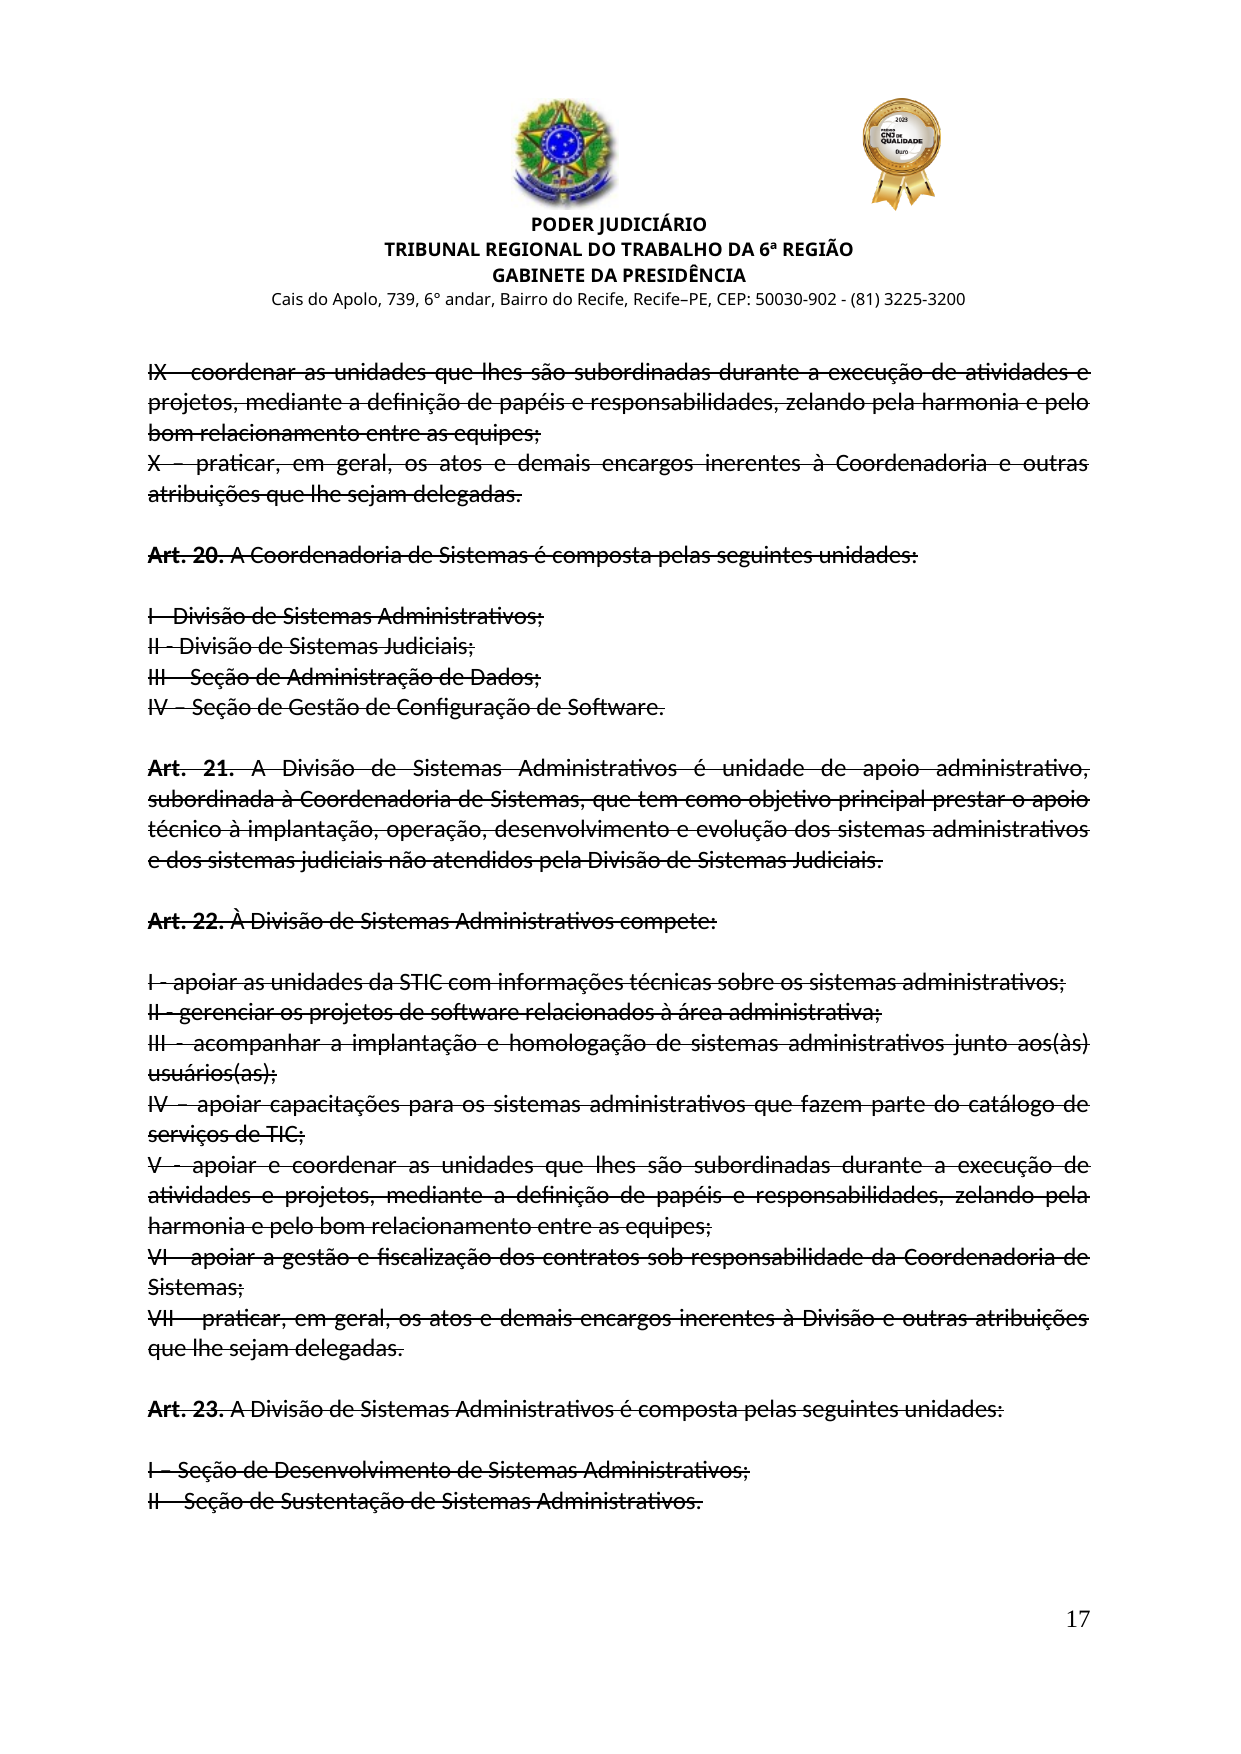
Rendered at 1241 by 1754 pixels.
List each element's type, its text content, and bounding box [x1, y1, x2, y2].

text IX - coordenar as unidades que lhes são subordinadas durante a execução de atividades e projetos, mediante a definição de papéis e responsabilidades, zelando pela harmonia e pelo bom relacionamento entre as equipes; [147, 373, 1090, 403]
text Art. 23. A Divisão de Sistemas Administrativos é composta pelas seguintes unidades: [147, 1393, 1090, 1424]
text I - apoiar as unidades da STIC com informações técnicas sobre os sistemas administrativos; [147, 966, 1090, 997]
text VI - apoiar a gestão e fiscalização dos contratos sob responsabilidade da Coordenadoria de Sistemas; [147, 1258, 1090, 1302]
text IV – apoiar capacitações para os sistemas administrativos que fazem parte do catálogo de serviços de TIC; [147, 1088, 1090, 1105]
text Art. 21. A Divisão de Sistemas Administrativos é unidade de apoio administrativo, subordinada à Coordenadoria de Sistemas, que tem como objetivo principal prestar o apoio técnico à implantação, operação, desenvolvimento e evolução dos sistemas administrativos e dos sistemas judiciais não atendidos pela Divisão de Sistemas Judiciais. [147, 831, 1090, 874]
text IX - coordenar as unidades que lhes são subordinadas durante a execução de atividades e projetos, mediante a definição de papéis e responsabilidades, zelando pela harmonia e pelo bom relacionamento entre as equipes; [147, 404, 1090, 447]
text Art. 20. A Coordenadoria de Sistemas é composta pelas seguintes unidades: [147, 539, 1090, 569]
text III – Seção de Administração de Dados; [147, 661, 1090, 691]
text I – Seção de Desenvolvimento de Sistemas Administrativos; [147, 1454, 1090, 1485]
text X – praticar, em geral, os atos e demais encargos inerentes à Coordenadoria e outras atribuições que lhe sejam delegadas. [147, 447, 1090, 508]
text V - apoiar e coordenar as unidades que lhes são subordinadas durante a execução de atividades e projetos, mediante a definição de papéis e responsabilidades, zelando pela harmonia e pelo bom relacionamento entre as equipes; [147, 1167, 1090, 1196]
text III - acompanhar a implantação e homologação de sistemas administrativos junto aos(às) usuários(as); [147, 1027, 1090, 1044]
text VI - apoiar a gestão e fiscalização dos contratos sob responsabilidade da Coordenadoria de Sistemas; [147, 1241, 1090, 1257]
text II - Divisão de Sistemas Judiciais; [147, 630, 1090, 661]
text IX - coordenar as unidades que lhes são subordinadas durante a execução de atividades e projetos, mediante a definição de papéis e responsabilidades, zelando pela harmonia e pelo bom relacionamento entre as equipes; [147, 356, 1090, 372]
text Art. 21. A Divisão de Sistemas Administrativos é unidade de apoio administrativo, subordinada à Coordenadoria de Sistemas, que tem como objetivo principal prestar o apoio técnico à implantação, operação, desenvolvimento e evolução dos sistemas administrativos e dos sistemas judiciais não atendidos pela Divisão de Sistemas Judiciais. [147, 752, 1090, 769]
text III - acompanhar a implantação e homologação de sistemas administrativos junto aos(às) usuários(as); [147, 1045, 1090, 1088]
text V - apoiar e coordenar as unidades que lhes são subordinadas durante a execução de atividades e projetos, mediante a definição de papéis e responsabilidades, zelando pela harmonia e pelo bom relacionamento entre as equipes; [147, 1149, 1090, 1166]
text IV – Seção de Gestão de Configuração de Software. [147, 691, 1090, 722]
text II - gerenciar os projetos de software relacionados à área administrativa; [147, 997, 1090, 1027]
text Art. 22. À Divisão de Sistemas Administrativos compete: [147, 905, 1090, 936]
text II – Seção de Sustentação de Sistemas Administrativos. [147, 1485, 1090, 1515]
text VII – praticar, em geral, os atos e demais encargos inerentes à Divisão e outras atribuições que lhe sejam delegadas. [147, 1302, 1090, 1363]
text V - apoiar e coordenar as unidades que lhes são subordinadas durante a execução de atividades e projetos, mediante a definição de papéis e responsabilidades, zelando pela harmonia e pelo bom relacionamento entre as equipes; [147, 1197, 1090, 1241]
text Art. 21. A Divisão de Sistemas Administrativos é unidade de apoio administrativo, subordinada à Coordenadoria de Sistemas, que tem como objetivo principal prestar o apoio técnico à implantação, operação, desenvolvimento e evolução dos sistemas administrativos e dos sistemas judiciais não atendidos pela Divisão de Sistemas Judiciais. [147, 800, 1090, 830]
text I - Divisão de Sistemas Administrativos; [147, 600, 1090, 630]
text Art. 21. A Divisão de Sistemas Administrativos é unidade de apoio administrativo, subordinada à Coordenadoria de Sistemas, que tem como objetivo principal prestar o apoio técnico à implantação, operação, desenvolvimento e evolução dos sistemas administrativos e dos sistemas judiciais não atendidos pela Divisão de Sistemas Judiciais. [147, 770, 1090, 799]
text IV – apoiar capacitações para os sistemas administrativos que fazem parte do catálogo de serviços de TIC; [147, 1106, 1090, 1149]
